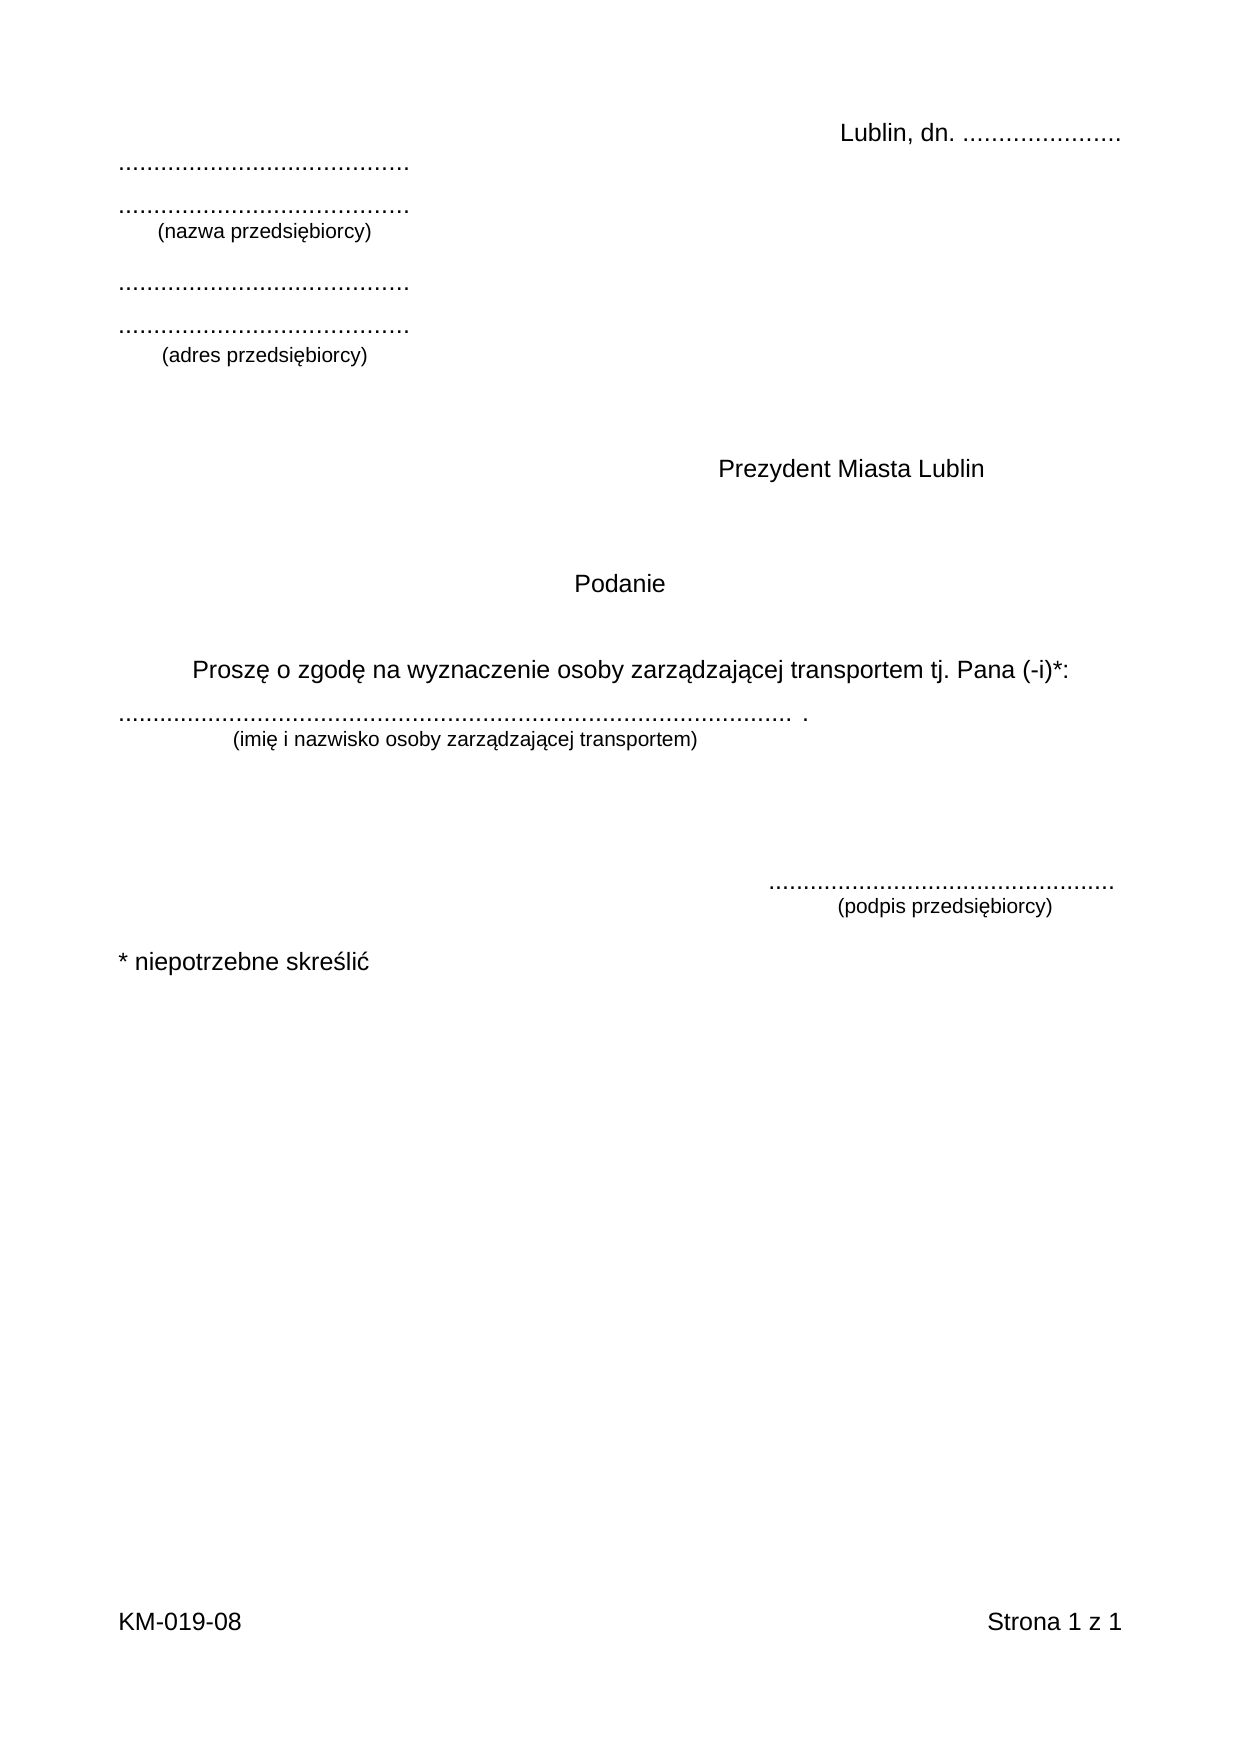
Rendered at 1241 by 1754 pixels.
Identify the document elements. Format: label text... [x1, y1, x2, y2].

text (imię i nazwisko osoby zarządzającej transportem) [118, 727, 813, 751]
text Proszę o zgodę na wyznaczenie osoby zarządzającej transportem tj. Pana (-i)*: [118, 655, 1122, 683]
text Podanie [118, 568, 1122, 597]
text (adres przedsiębiorcy) [118, 338, 411, 367]
text . [118, 698, 813, 727]
text * niepotrzebne skreślić [118, 947, 1122, 976]
text (podpis przedsiębiorcy) [768, 894, 1122, 918]
text (nazwa przedsiębiorcy) [118, 219, 411, 243]
text Prezydent Miasta Lublin [718, 453, 1122, 482]
text Lublin, dn. [118, 118, 1122, 147]
text .................................................. [768, 866, 1122, 894]
